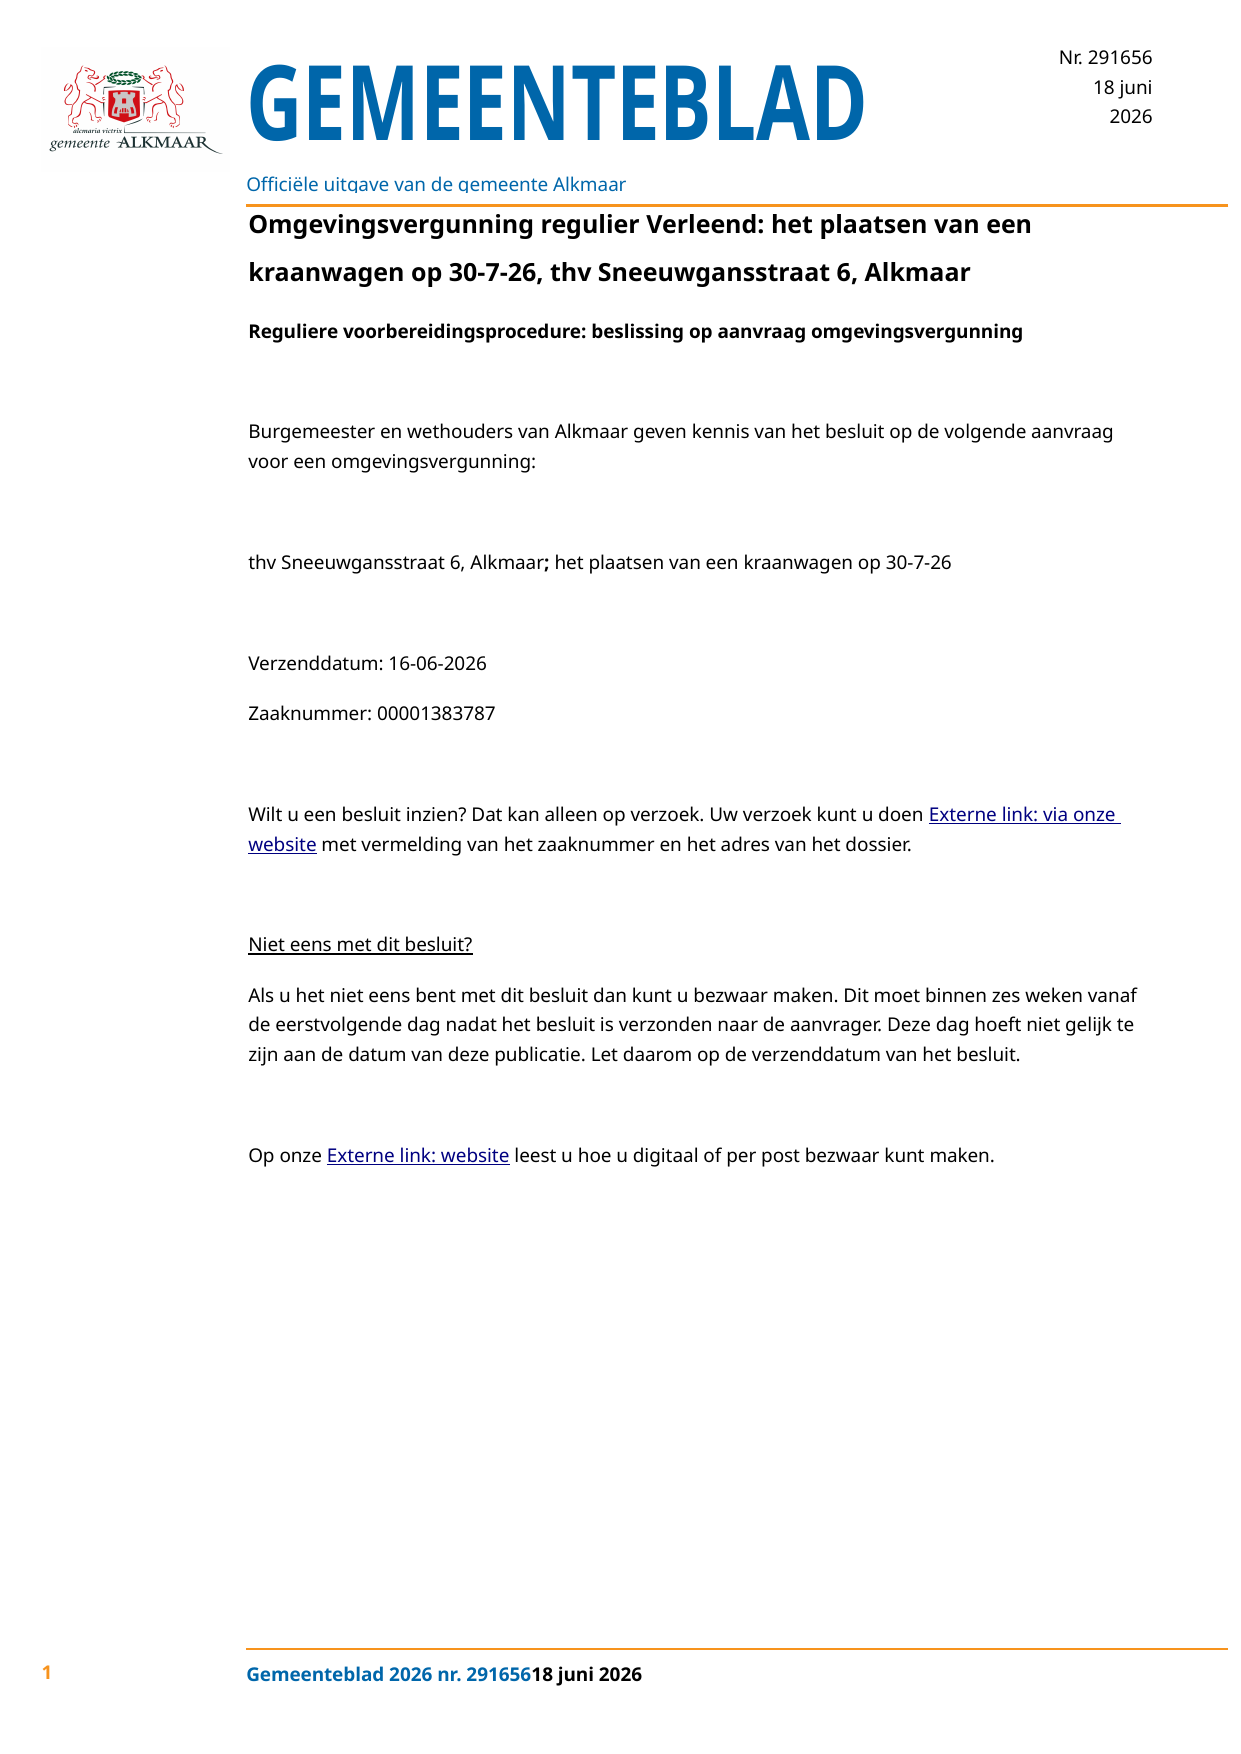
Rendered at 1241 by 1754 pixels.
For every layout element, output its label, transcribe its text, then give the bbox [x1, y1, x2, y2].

text Als u het niet eens bent met dit besluit dan kunt u bezwaar maken. Dit moet binnen zes weken vanaf de eerstvolgende dag nadat het besluit is verzonden naar de aanvrager. Deze dag hoeft niet gelijk te zijn aan de datum van deze publicatie. Let daarom op de verzenddatum van het besluit. [248, 982, 1152, 1067]
text Verzenddatum: 16-06-2026 [248, 650, 1152, 676]
text Op onze Externe link: website leest u hoe u digitaal of per post bezwaar kunt maken. [248, 1142, 1152, 1168]
text Omgevingsvergunning regulier Verleend: het plaatsen van een kraanwagen op 30-7-26, thv Sneeuwgansstraat 6, Alkmaar [248, 207, 1152, 288]
picture [41, 47, 231, 172]
text thv Sneeuwgansstraat 6, Alkmaar; het plaatsen van een kraanwagen op 30-7-26 [248, 549, 1152, 575]
text Zaaknummer: 00001383787 [248, 700, 1152, 726]
text Reguliere voorbereidingsprocedure: beslissing op aanvraag omgevingsvergunning [248, 318, 1152, 344]
text Wilt u een besluit inzien? Dat kan alleen op verzoek. Uw verzoek kunt u doen Externe link: via onze website met vermelding van het zaaknummer en het adres van het dossier. [248, 801, 1152, 857]
text Burgemeester en wethouders van Alkmaar geven kennis van het besluit op de volgende aanvraag voor een omgevingsvergunning: [248, 419, 1152, 474]
text Niet eens met dit besluit? [248, 932, 1152, 957]
